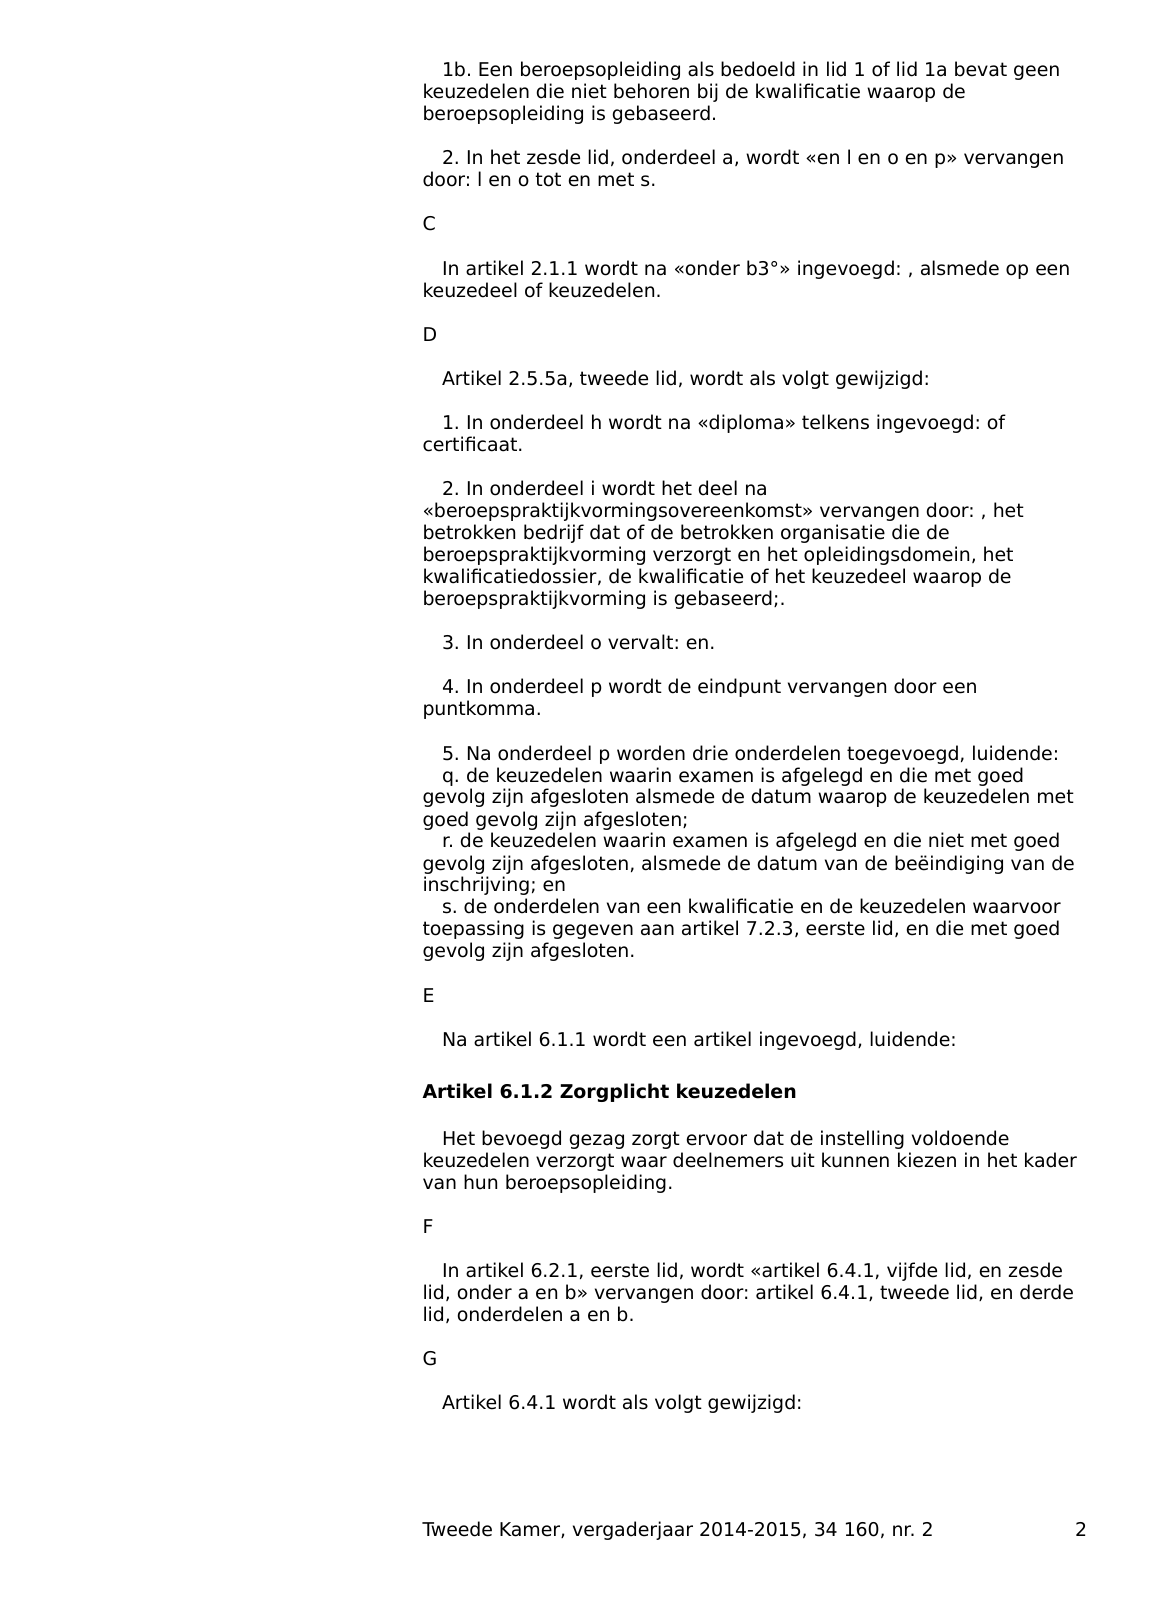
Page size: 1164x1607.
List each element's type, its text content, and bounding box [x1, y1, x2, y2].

text G [422, 1348, 1087, 1370]
text 1b. Een beroepsopleiding als bedoeld in lid 1 of lid 1a bevat geen keuzedelen die niet behoren bij de kwalificatie waarop de beroepsopleiding is gebaseerd. [422, 59, 1087, 125]
text 1. In onderdeel h wordt na «diploma» telkens ingevoegd: of certificaat. [422, 412, 1087, 456]
text D [422, 324, 1087, 346]
text C [422, 213, 1087, 235]
text 4. In onderdeel p wordt de eindpunt vervangen door een puntkomma. [422, 676, 1087, 720]
text Artikel 2.5.5a, tweede lid, wordt als volgt gewijzigd: [422, 368, 1087, 390]
text Het bevoegd gezag zorgt ervoor dat de instelling voldoende keuzedelen verzorgt waar deelnemers uit kunnen kiezen in het kader van hun beroepsopleiding. [422, 1128, 1087, 1193]
text 3. In onderdeel o vervalt: en. [422, 632, 1087, 654]
text Artikel 6.4.1 wordt als volgt gewijzigd: [422, 1392, 1087, 1414]
text 5. Na onderdeel p worden drie onderdelen toegevoegd, luidende: [422, 742, 1087, 764]
text s. de onderdelen van een kwalificatie en de keuzedelen waarvoor toepassing is gegeven aan artikel 7.2.3, eerste lid, en die met goed gevolg zijn afgesloten. [422, 896, 1087, 962]
text 2. In het zesde lid, onderdeel a, wordt «en l en o en p» vervangen door: l en o tot en met s. [422, 147, 1087, 191]
text In artikel 6.2.1, eerste lid, wordt «artikel 6.4.1, vijfde lid, en zesde lid, onder a en b» vervangen door: artikel 6.4.1, tweede lid, en derde lid, onderdelen a en b. [422, 1260, 1087, 1326]
text 2. In onderdeel i wordt het deel na «beroepspraktijkvormingsovereenkomst» vervangen door: , het betrokken bedrijf dat of de betrokken organisatie die de beroepspraktijkvorming verzorgt en het opleidingsdomein, het kwalificatiedossier, de kwalificatie of het keuzedeel waarop de beroepspraktijkvorming is gebaseerd;. [422, 478, 1087, 610]
text q. de keuzedelen waarin examen is afgelegd en die met goed gevolg zijn afgesloten alsmede de datum waarop de keuzedelen met goed gevolg zijn afgesloten; [422, 764, 1087, 830]
text E [422, 984, 1087, 1006]
text r. de keuzedelen waarin examen is afgelegd en die niet met goed gevolg zijn afgesloten, alsmede de datum van de beëindiging van de inschrijving; en [422, 830, 1087, 896]
text Na artikel 6.1.1 wordt een artikel ingevoegd, luidende: [422, 1029, 1087, 1051]
subtitle Artikel 6.1.2 Zorgplicht keuzedelen [422, 1081, 1087, 1103]
text In artikel 2.1.1 wordt na «onder b3°» ingevoegd: , alsmede op een keuzedeel of keuzedelen. [422, 257, 1087, 301]
text F [422, 1216, 1087, 1238]
